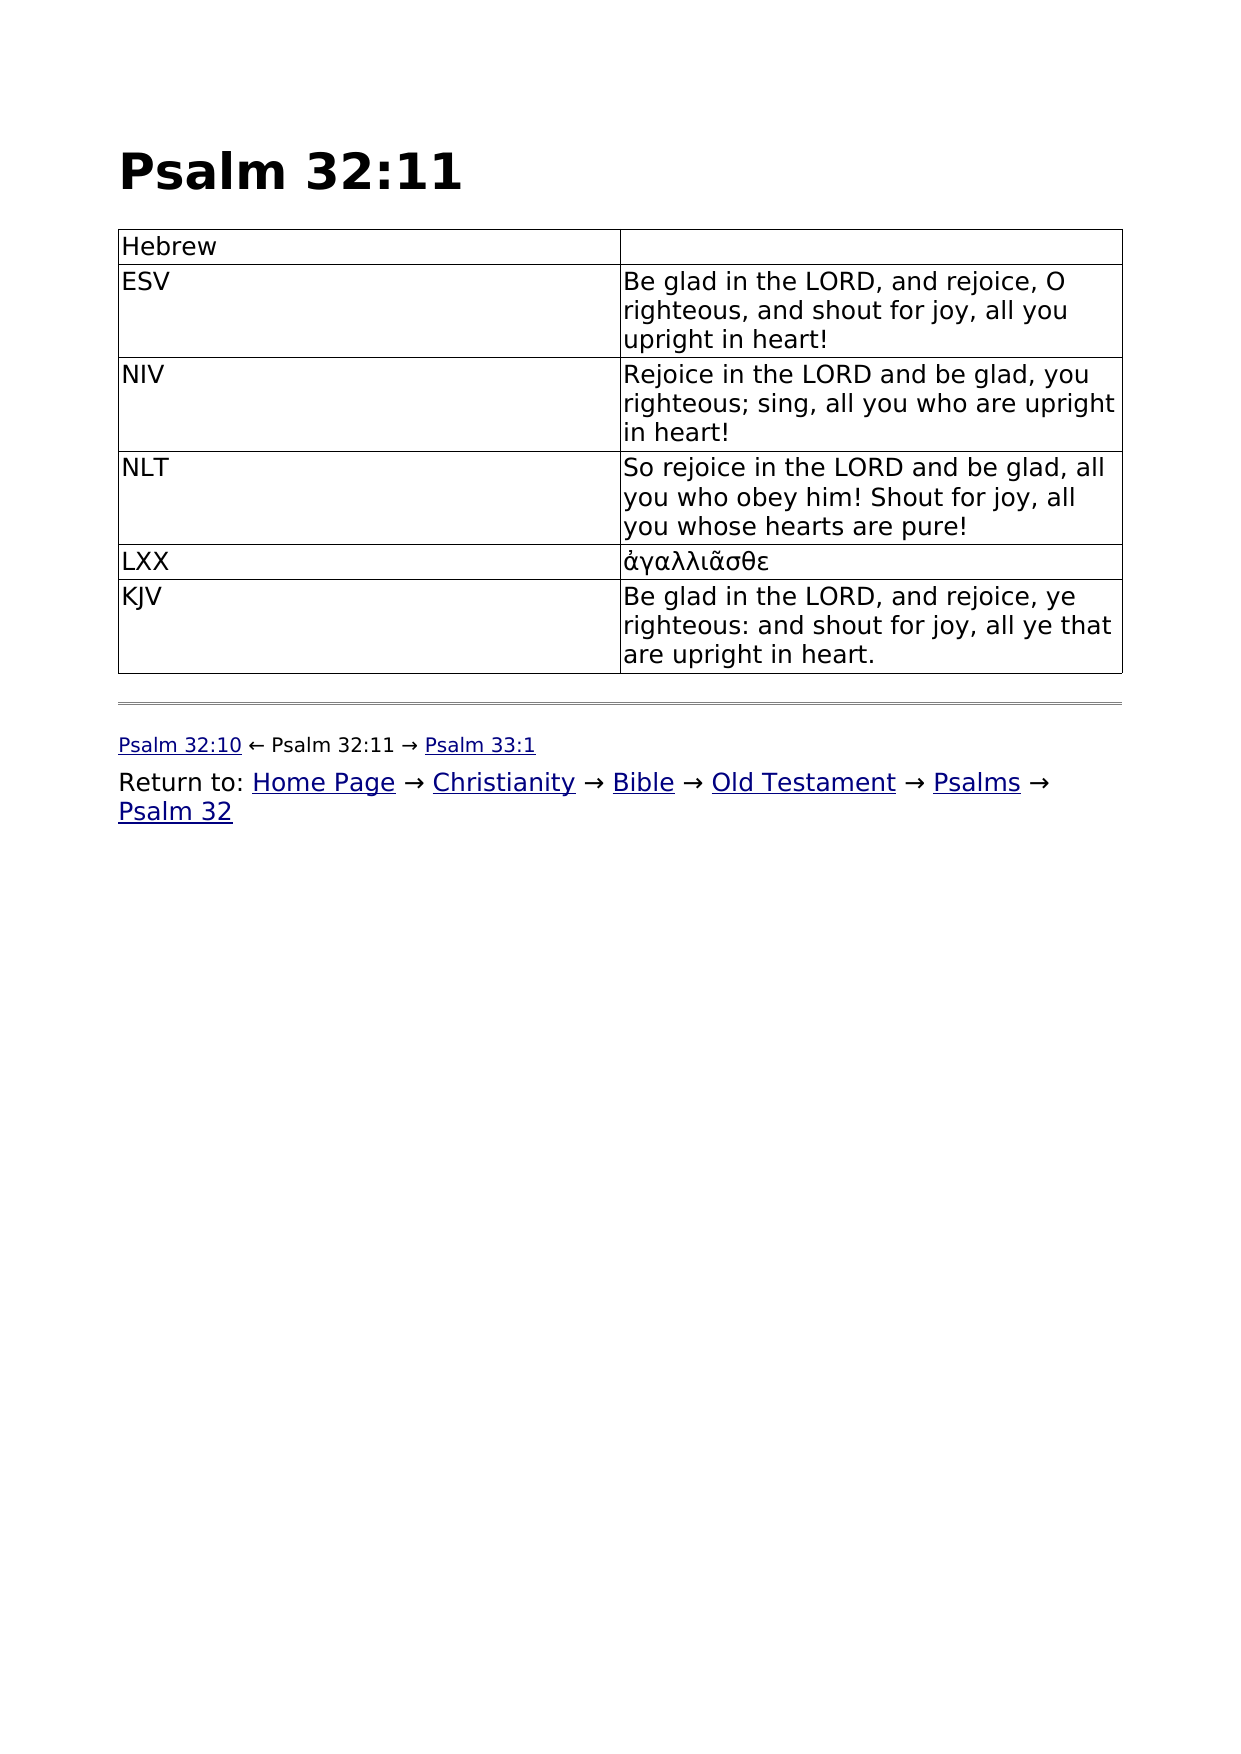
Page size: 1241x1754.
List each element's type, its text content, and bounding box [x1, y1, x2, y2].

table_cell ESV [119, 265, 620, 357]
text Return to: Home Page → Christianity → Bible → Old Testament → Psalms → Psalm 32 [118, 768, 1122, 826]
table_cell KJV [119, 580, 620, 673]
table_cell ἀγαλλιᾶσθε [621, 545, 1122, 579]
table_cell LXX [119, 545, 620, 579]
table_cell NLT [119, 452, 620, 544]
table_header Hebrew [119, 230, 620, 264]
table_cell Be glad in the LORD, and rejoice, ye righteous: and shout for joy, all ye that are upright in heart. [621, 580, 1122, 673]
table_cell NIV [119, 358, 620, 451]
text Psalm 32:10 ← Psalm 32:11 → Psalm 33:1 [118, 734, 1122, 768]
table_cell Rejoice in the LORD and be glad, you righteous; sing, all you who are upright in heart! [621, 358, 1122, 451]
table_header [621, 230, 1122, 264]
table_cell Be glad in the LORD, and rejoice, O righteous, and shout for joy, all you upright in heart! [621, 265, 1122, 357]
subtitle Psalm 32:11 [118, 143, 1122, 201]
table_cell So rejoice in the LORD and be glad, all you who obey him! Shout for joy, all you whose hearts are pure! [621, 452, 1122, 544]
